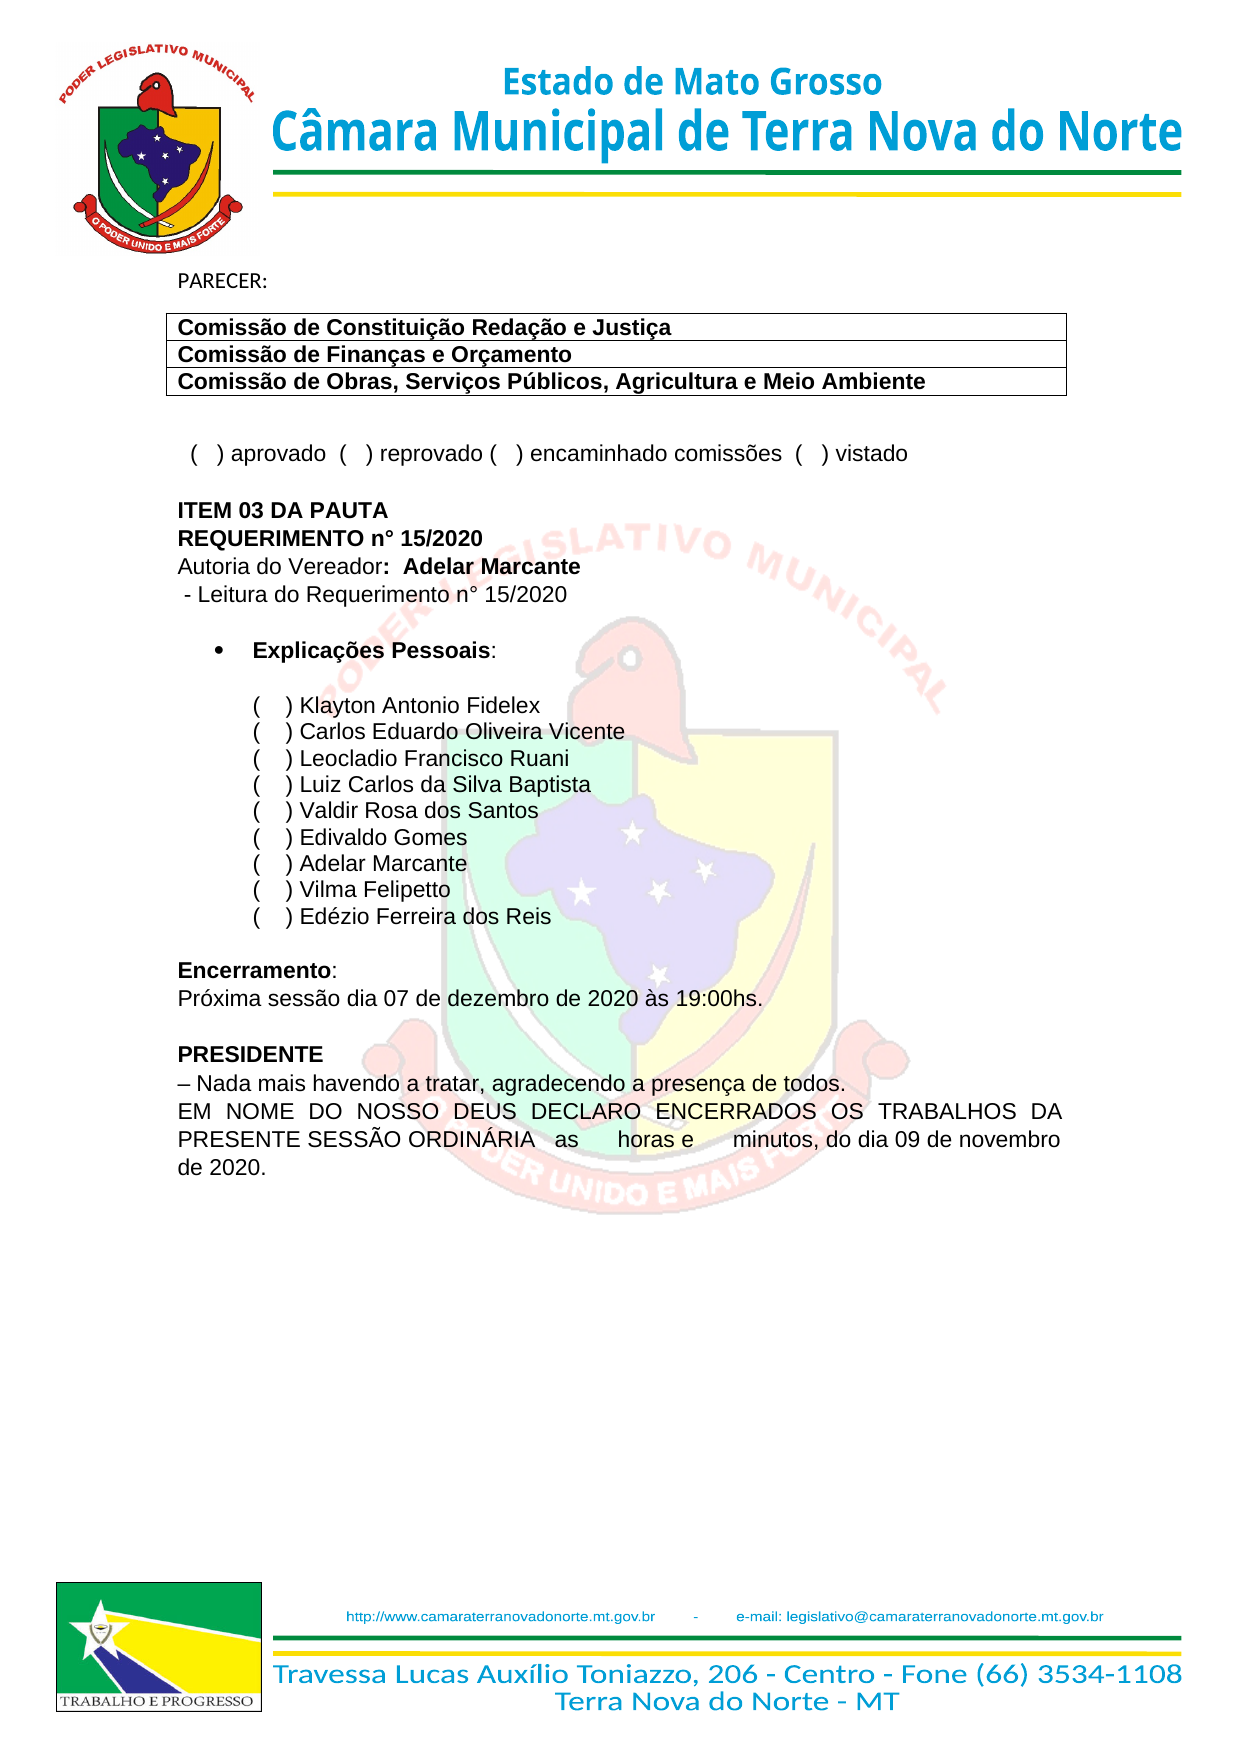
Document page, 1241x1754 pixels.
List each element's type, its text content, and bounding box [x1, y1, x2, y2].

table_cell Comissão de Obras, Serviços Públicos, Agricultura e Meio Ambiente [167, 368, 1066, 394]
list ( ) Carlos Eduardo Oliveira Vicente [966, 718, 1063, 744]
text Autoria do Vereador: Adelar Marcante [966, 553, 1063, 579]
picture [57, 1583, 261, 1711]
text PARECER: [177, 266, 1063, 294]
text REQUERIMENTO n° 15/2020 [177, 525, 303, 551]
table_cell Comissão de Finanças e Orçamento [167, 341, 1066, 367]
list ( ) Valdir Rosa dos Santos [966, 797, 1063, 823]
text – Nada mais havendo a tratar, agradecendo a presença de todos. [177, 1069, 303, 1096]
picture [55, 42, 260, 256]
list ( ) Leocladio Francisco Ruani [252, 744, 303, 771]
text – Nada mais havendo a tratar, agradecendo a presença de todos. [966, 1069, 1063, 1096]
list ( ) Carlos Eduardo Oliveira Vicente [252, 718, 303, 744]
text ( ) aprovado ( ) reprovado ( ) encaminhado comissões ( ) vistado [177, 440, 1063, 467]
list ( ) Vilma Felipetto [252, 876, 303, 903]
list ( ) Adelar Marcante [966, 850, 1063, 876]
list ( ) Luiz Carlos da Silva Baptista [966, 771, 1063, 797]
text - Leitura do Requerimento n° 15/2020 [966, 581, 1063, 607]
text ITEM 03 DA PAUTA [177, 497, 1063, 523]
text PRESIDENTE [966, 1041, 1063, 1068]
list ( ) Edivaldo Gomes [966, 823, 1063, 850]
text - Leitura do Requerimento n° 15/2020 [177, 581, 303, 607]
text EM NOME DO NOSSO DEUS DECLARO ENCERRADOS OS TRABALHOS DA PRESENTE SESSÃO ORDINÁRIA as horas e minutos, do dia 09 de novembro de 2020. [966, 1098, 1063, 1180]
list ( ) Edivaldo Gomes [252, 823, 303, 850]
text Autoria do Vereador: Adelar Marcante [177, 553, 303, 579]
list ( ) Leocladio Francisco Ruani [966, 744, 1063, 771]
list ( ) Adelar Marcante [252, 850, 303, 876]
list Explicações Pessoais: [215, 637, 303, 664]
list ( ) Edézio Ferreira dos Reis [252, 903, 303, 929]
list ( ) Valdir Rosa dos Santos [252, 797, 303, 823]
list ( ) Edézio Ferreira dos Reis [966, 903, 1063, 929]
text REQUERIMENTO n° 15/2020 [966, 525, 1063, 551]
list ( ) Luiz Carlos da Silva Baptista [252, 771, 303, 797]
list Explicações Pessoais: [966, 637, 1063, 664]
table_header Comissão de Constituição Redação e Justiça [167, 314, 1066, 340]
list ( ) Vilma Felipetto [966, 876, 1063, 903]
text EM NOME DO NOSSO DEUS DECLARO ENCERRADOS OS TRABALHOS DA PRESENTE SESSÃO ORDINÁRIA as horas e minutos, do dia 09 de novembro de 2020. [177, 1098, 303, 1180]
text Próxima sessão dia 07 de dezembro de 2020 às 19:00hs. [966, 985, 1063, 1012]
text PRESIDENTE [177, 1041, 303, 1068]
text Próxima sessão dia 07 de dezembro de 2020 às 19:00hs. [177, 985, 303, 1012]
list ( ) Klayton Antonio Fidelex [966, 692, 1063, 718]
text Encerramento: [177, 957, 303, 983]
list ( ) Klayton Antonio Fidelex [252, 692, 303, 718]
text Encerramento: [966, 957, 1063, 983]
picture [860, 1611, 868, 1623]
